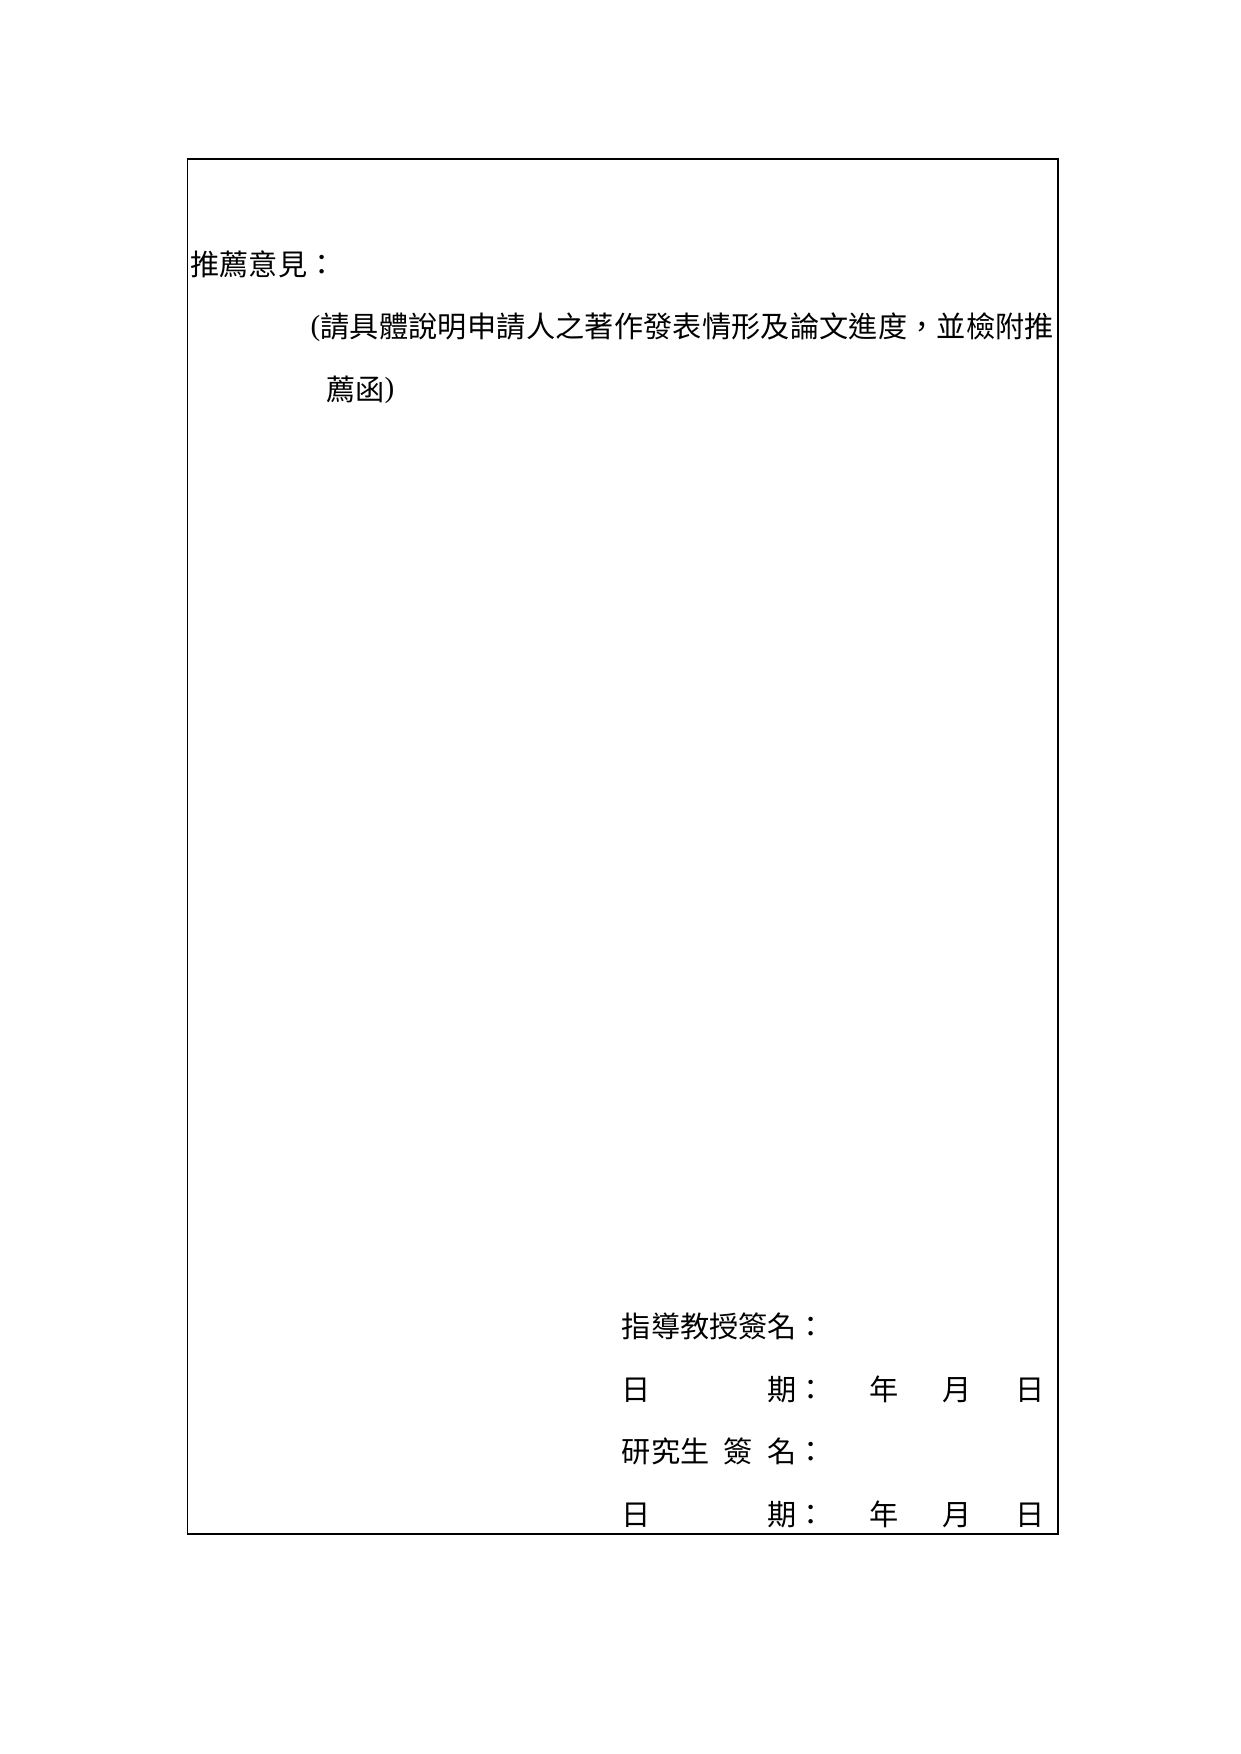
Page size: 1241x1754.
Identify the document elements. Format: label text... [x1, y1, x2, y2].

table_cell 推薦意見： (請具體說明申請人之著作發表情形及論文進度，並檢附推薦函) 指導教授簽名： 日 期： 年 月 日 研究生 簽 名： 日 期： 年 月 日 □准予參加論文計畫書口試 □資格不符 系主任: (簽章) [188, 160, 1057, 1533]
